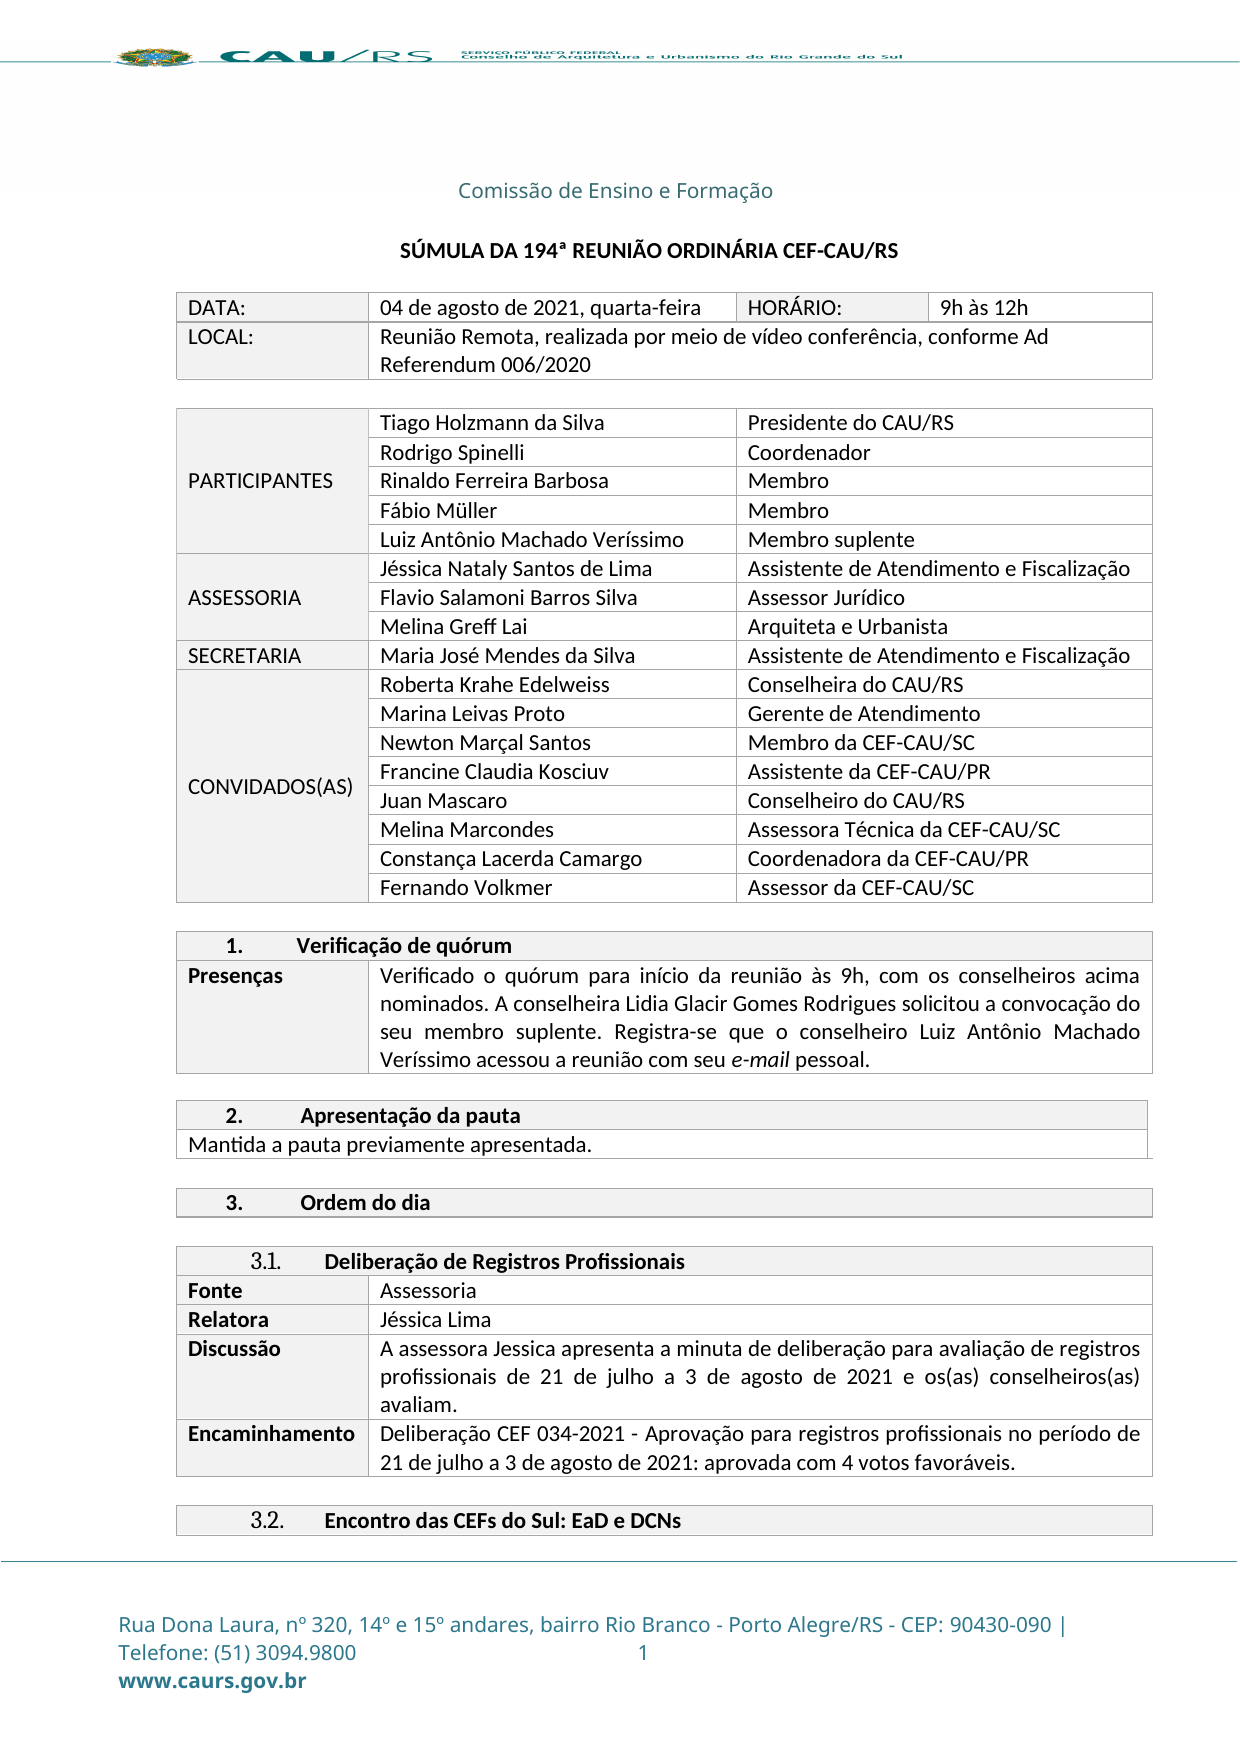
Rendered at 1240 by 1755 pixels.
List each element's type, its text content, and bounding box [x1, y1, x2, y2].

table_cell Reunião Remota, realizada por meio de vídeo conferência, conforme Ad Referendum 006/2020 [369, 323, 1152, 378]
table_header 04 de agosto de 2021, quarta-feira [369, 293, 736, 321]
table_cell PARTICIPANTES [177, 409, 368, 553]
table_cell Fernando Volkmer [369, 874, 736, 902]
table_cell Maria José Mendes da Silva [369, 641, 736, 669]
table_cell Presenças [177, 961, 368, 1073]
table_cell Relatora [177, 1305, 368, 1333]
text SÚMULA DA 194ª REUNIÃO ORDINÁRIA CEF-CAU/RS [177, 236, 1121, 264]
table_cell Luiz Antônio Machado Veríssimo [369, 525, 736, 553]
table_cell Jéssica Nataly Santos de Lima [369, 554, 736, 582]
table_cell Tiago Holzmann da Silva [369, 409, 736, 437]
table_cell [177, 1159, 1153, 1187]
table_cell Coordenadora da CEF-CAU/PR [737, 845, 1152, 872]
table_cell [177, 1218, 1153, 1246]
table_cell Presidente do CAU/RS [737, 409, 1152, 437]
table_cell Mantida a pauta previamente apresentada. [177, 1130, 1147, 1158]
table_cell [1148, 1074, 1153, 1100]
table_cell Coordenador [737, 438, 1152, 466]
table_cell Assessor Jurídico [737, 583, 1152, 611]
table_cell Francine Claudia Kosciuv [369, 757, 736, 785]
table_cell [177, 903, 1153, 931]
table_cell [177, 1477, 1153, 1505]
table_cell Assessor da CEF-CAU/SC [737, 874, 1152, 902]
table_cell Rodrigo Spinelli [369, 438, 736, 466]
table_cell A assessora Jessica apresenta a minuta de deliberação para avaliação de registros profissionais de 21 de julho a 3 de agosto de 2021 e os(as) conselheiros(as) avaliam. [369, 1335, 1152, 1418]
table_cell Membro [737, 467, 1152, 495]
table_cell Membro suplente [737, 525, 1152, 553]
table_cell Gerente de Atendimento [737, 699, 1152, 727]
table_cell Assistente de Atendimento e Fiscalização [737, 554, 1152, 582]
table_cell Jéssica Lima [369, 1305, 1152, 1333]
table_cell Assessora Técnica da CEF-CAU/SC [737, 815, 1152, 843]
table_cell Verificado o quórum para início da reunião às 9h, com os conselheiros acima nominados. A conselheira Lidia Glacir Gomes Rodrigues solicitou a convocação do seu membro suplente. Registra-se que o conselheiro Luiz Antônio Machado Veríssimo acessou a reunião com seu e-mail pessoal. [369, 961, 1152, 1073]
table_cell Membro [737, 496, 1152, 524]
table_cell Juan Mascaro [369, 786, 736, 814]
table_cell Verificação de quórum [177, 932, 1152, 960]
table_cell Rinaldo Ferreira Barbosa [369, 467, 736, 495]
table_cell Membro da CEF-CAU/SC [737, 728, 1152, 756]
table_header DATA: [177, 293, 368, 321]
table_cell CONVIDADOS(AS) [177, 670, 368, 902]
table_cell Assessoria [369, 1276, 1152, 1304]
table_cell [177, 1074, 1148, 1100]
table_cell [1148, 1129, 1153, 1158]
table_cell Apresentação da pauta [177, 1101, 1147, 1129]
table_cell Ordem do dia [177, 1189, 1152, 1216]
table_cell Melina Greff Lai [369, 612, 736, 640]
table_cell Discussão [177, 1335, 368, 1418]
table_cell Flavio Salamoni Barros Silva [369, 583, 736, 611]
table_cell Encontro das CEFs do Sul: EaD e DCNs [177, 1506, 1152, 1534]
table_cell Arquiteta e Urbanista [737, 612, 1152, 640]
table_cell Conselheira do CAU/RS [737, 670, 1152, 698]
table_cell Constança Lacerda Camargo [369, 845, 736, 872]
table_cell Deliberação de Registros Profissionais [177, 1247, 1152, 1275]
table_cell SECRETARIA [177, 641, 368, 669]
table_cell Newton Marçal Santos [369, 728, 736, 756]
table_cell Melina Marcondes [369, 815, 736, 843]
table_cell [1148, 1100, 1153, 1129]
table_cell Deliberação CEF 034-2021 - Aprovação para registros profissionais no período de 21 de julho a 3 de agosto de 2021: aprovada com 4 votos favoráveis. [369, 1420, 1152, 1476]
table_cell Encaminhamento [177, 1420, 368, 1476]
table_header 9h às 12h [929, 293, 1152, 321]
table_cell Conselheiro do CAU/RS [737, 786, 1152, 814]
table_cell ASSESSORIA [177, 554, 368, 640]
table_cell Assistente da CEF-CAU/PR [737, 757, 1152, 785]
table_cell LOCAL: [177, 323, 368, 378]
table_cell Assistente de Atendimento e Fiscalização [737, 641, 1152, 669]
table_cell Fábio Müller [369, 496, 736, 524]
table_cell Fonte [177, 1276, 368, 1304]
table_cell Marina Leivas Proto [369, 699, 736, 727]
table_cell [177, 380, 1152, 407]
table_cell Roberta Krahe Edelweiss [369, 670, 736, 698]
table_header HORÁRIO: [737, 293, 928, 321]
